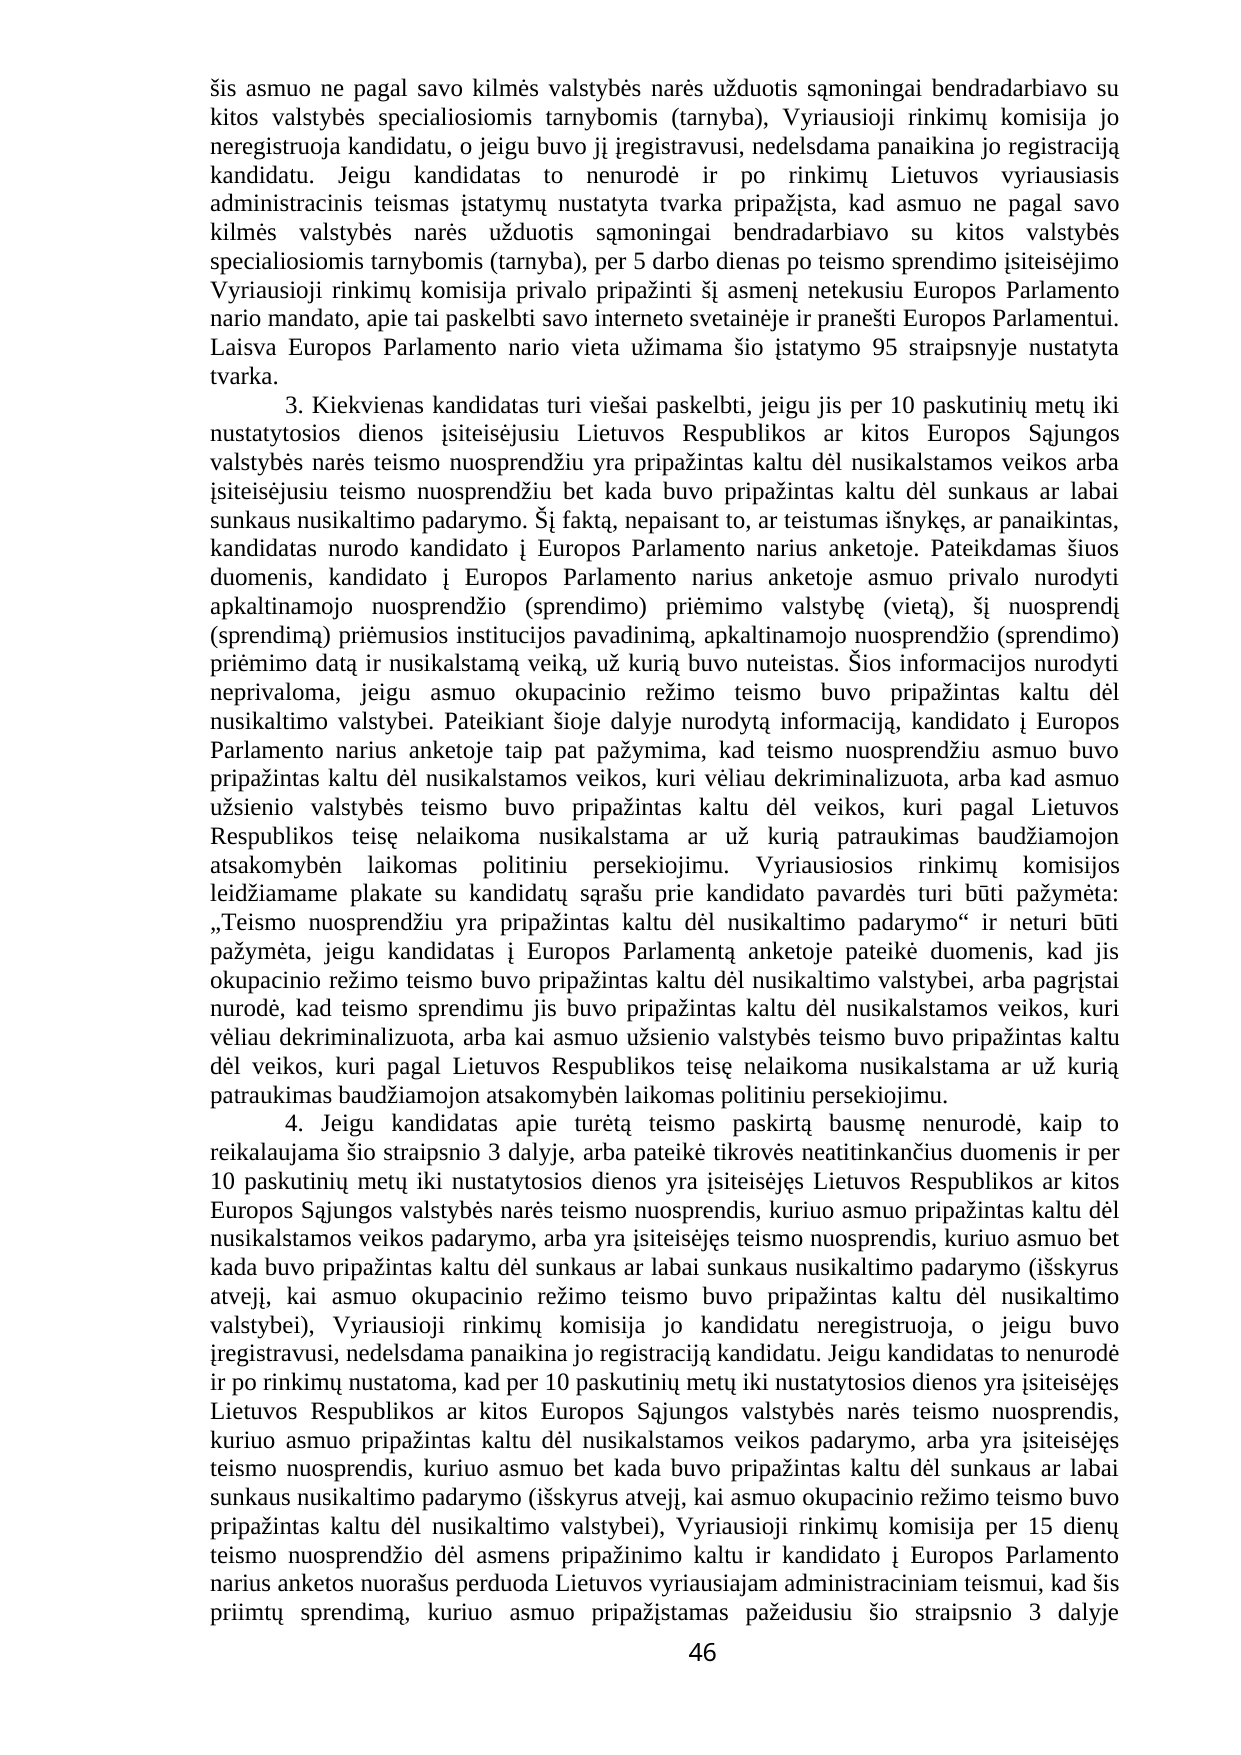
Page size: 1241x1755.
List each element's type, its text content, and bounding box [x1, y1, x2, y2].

text 4. Jeigu kandidatas apie turėtą teismo paskirtą bausmę nenurodė, kaip to reikalaujama šio straipsnio 3 dalyje, arba pateikė tikrovės neatitinkančius duomenis ir per 10 paskutinių metų iki nustatytosios dienos yra įsiteisėjęs Lietuvos Respublikos ar kitos Europos Sąjungos valstybės narės teismo nuosprendis, kuriuo asmuo pripažintas kaltu dėl nusikalstamos veikos padarymo, arba yra įsiteisėjęs teismo nuosprendis, kuriuo asmuo bet kada buvo pripažintas kaltu dėl sunkaus ar labai sunkaus nusikaltimo padarymo (išskyrus atvejį, kai asmuo okupacinio režimo teismo buvo pripažintas kaltu dėl nusikaltimo valstybei), Vyriausioji rinkimų komisija jo kandidatu neregistruoja, o jeigu buvo įregistravusi, nedelsdama panaikina jo registraciją kandidatu. Jeigu kandidatas to nenurodė ir po rinkimų nustatoma, kad per 10 paskutinių metų iki nustatytosios dienos yra įsiteisėjęs Lietuvos Respublikos ar kitos Europos Sąjungos valstybės narės teismo nuosprendis, kuriuo asmuo pripažintas kaltu dėl nusikalstamos veikos padarymo, arba yra įsiteisėjęs teismo nuosprendis, kuriuo asmuo bet kada buvo pripažintas kaltu dėl sunkaus ar labai sunkaus nusikaltimo padarymo (išskyrus atvejį, kai asmuo okupacinio režimo teismo buvo pripažintas kaltu dėl nusikaltimo valstybei), Vyriausioji rinkimų komisija per 15 dienų teismo nuosprendžio dėl asmens pripažinimo kaltu ir kandidato į Europos Parlamento narius anketos nuorašus perduoda Lietuvos vyriausiajam administraciniam teismui, kad šis priimtų sprendimą, kuriuo asmuo pripažįstamas pažeidusiu šio straipsnio 3 dalyje [210, 1108, 1120, 1626]
text 3. Kiekvienas kandidatas turi viešai paskelbti, jeigu jis per 10 paskutinių metų iki nustatytosios dienos įsiteisėjusiu Lietuvos Respublikos ar kitos Europos Sąjungos valstybės narės teismo nuosprendžiu yra pripažintas kaltu dėl nusikalstamos veikos arba įsiteisėjusiu teismo nuosprendžiu bet kada buvo pripažintas kaltu dėl sunkaus ar labai sunkaus nusikaltimo padarymo. Šį faktą, nepaisant to, ar teistumas išnykęs, ar panaikintas, kandidatas nurodo kandidato į Europos Parlamento narius anketoje. Pateikdamas šiuos duomenis, kandidato į Europos Parlamento narius anketoje asmuo privalo nurodyti apkaltinamojo nuosprendžio (sprendimo) priėmimo valstybę (vietą), šį nuosprendį (sprendimą) priėmusios institucijos pavadinimą, apkaltinamojo nuosprendžio (sprendimo) priėmimo datą ir nusikalstamą veiką, už kurią buvo nuteistas. Šios informacijos nurodyti neprivaloma, jeigu asmuo okupacinio režimo teismo buvo pripažintas kaltu dėl nusikaltimo valstybei. Pateikiant šioje dalyje nurodytą informaciją, kandidato į Europos Parlamento narius anketoje taip pat pažymima, kad teismo nuosprendžiu asmuo buvo pripažintas kaltu dėl nusikalstamos veikos, kuri vėliau dekriminalizuota, arba kad asmuo užsienio valstybės teismo buvo pripažintas kaltu dėl veikos, kuri pagal Lietuvos Respublikos teisę nelaikoma nusikalstama ar už kurią patraukimas baudžiamojon atsakomybėn laikomas politiniu persekiojimu. Vyriausiosios rinkimų komisijos leidžiamame plakate su kandidatų sąrašu prie kandidato pavardės turi būti pažymėta: „Teismo nuosprendžiu yra pripažintas kaltu dėl nusikaltimo padarymo“ ir neturi būti pažymėta, jeigu kandidatas į Europos Parlamentą anketoje pateikė duomenis, kad jis okupacinio režimo teismo buvo pripažintas kaltu dėl nusikaltimo valstybei, arba pagrįstai nurodė, kad teismo sprendimu jis buvo pripažintas kaltu dėl nusikalstamos veikos, kuri vėliau dekriminalizuota, arba kai asmuo užsienio valstybės teismo buvo pripažintas kaltu dėl veikos, kuri pagal Lietuvos Respublikos teisę nelaikoma nusikalstama ar už kurią patraukimas baudžiamojon atsakomybėn laikomas politiniu persekiojimu. [210, 390, 1120, 1108]
text šis asmuo ne pagal savo kilmės valstybės narės užduotis sąmoningai bendradarbiavo su kitos valstybės specialiosiomis tarnybomis (tarnyba), Vyriausioji rinkimų komisija jo neregistruoja kandidatu, o jeigu buvo jį įregistravusi, nedelsdama panaikina jo registraciją kandidatu. Jeigu kandidatas to nenurodė ir po rinkimų Lietuvos vyriausiasis administracinis teismas įstatymų nustatyta tvarka pripažįsta, kad asmuo ne pagal savo kilmės valstybės narės užduotis sąmoningai bendradarbiavo su kitos valstybės specialiosiomis tarnybomis (tarnyba), per 5 darbo dienas po teismo sprendimo įsiteisėjimo Vyriausioji rinkimų komisija privalo pripažinti šį asmenį netekusiu Europos Parlamento nario mandato, apie tai paskelbti savo interneto svetainėje ir pranešti Europos Parlamentui. Laisva Europos Parlamento nario vieta užimama šio įstatymo 95 straipsnyje nustatyta tvarka. [210, 73, 1120, 390]
